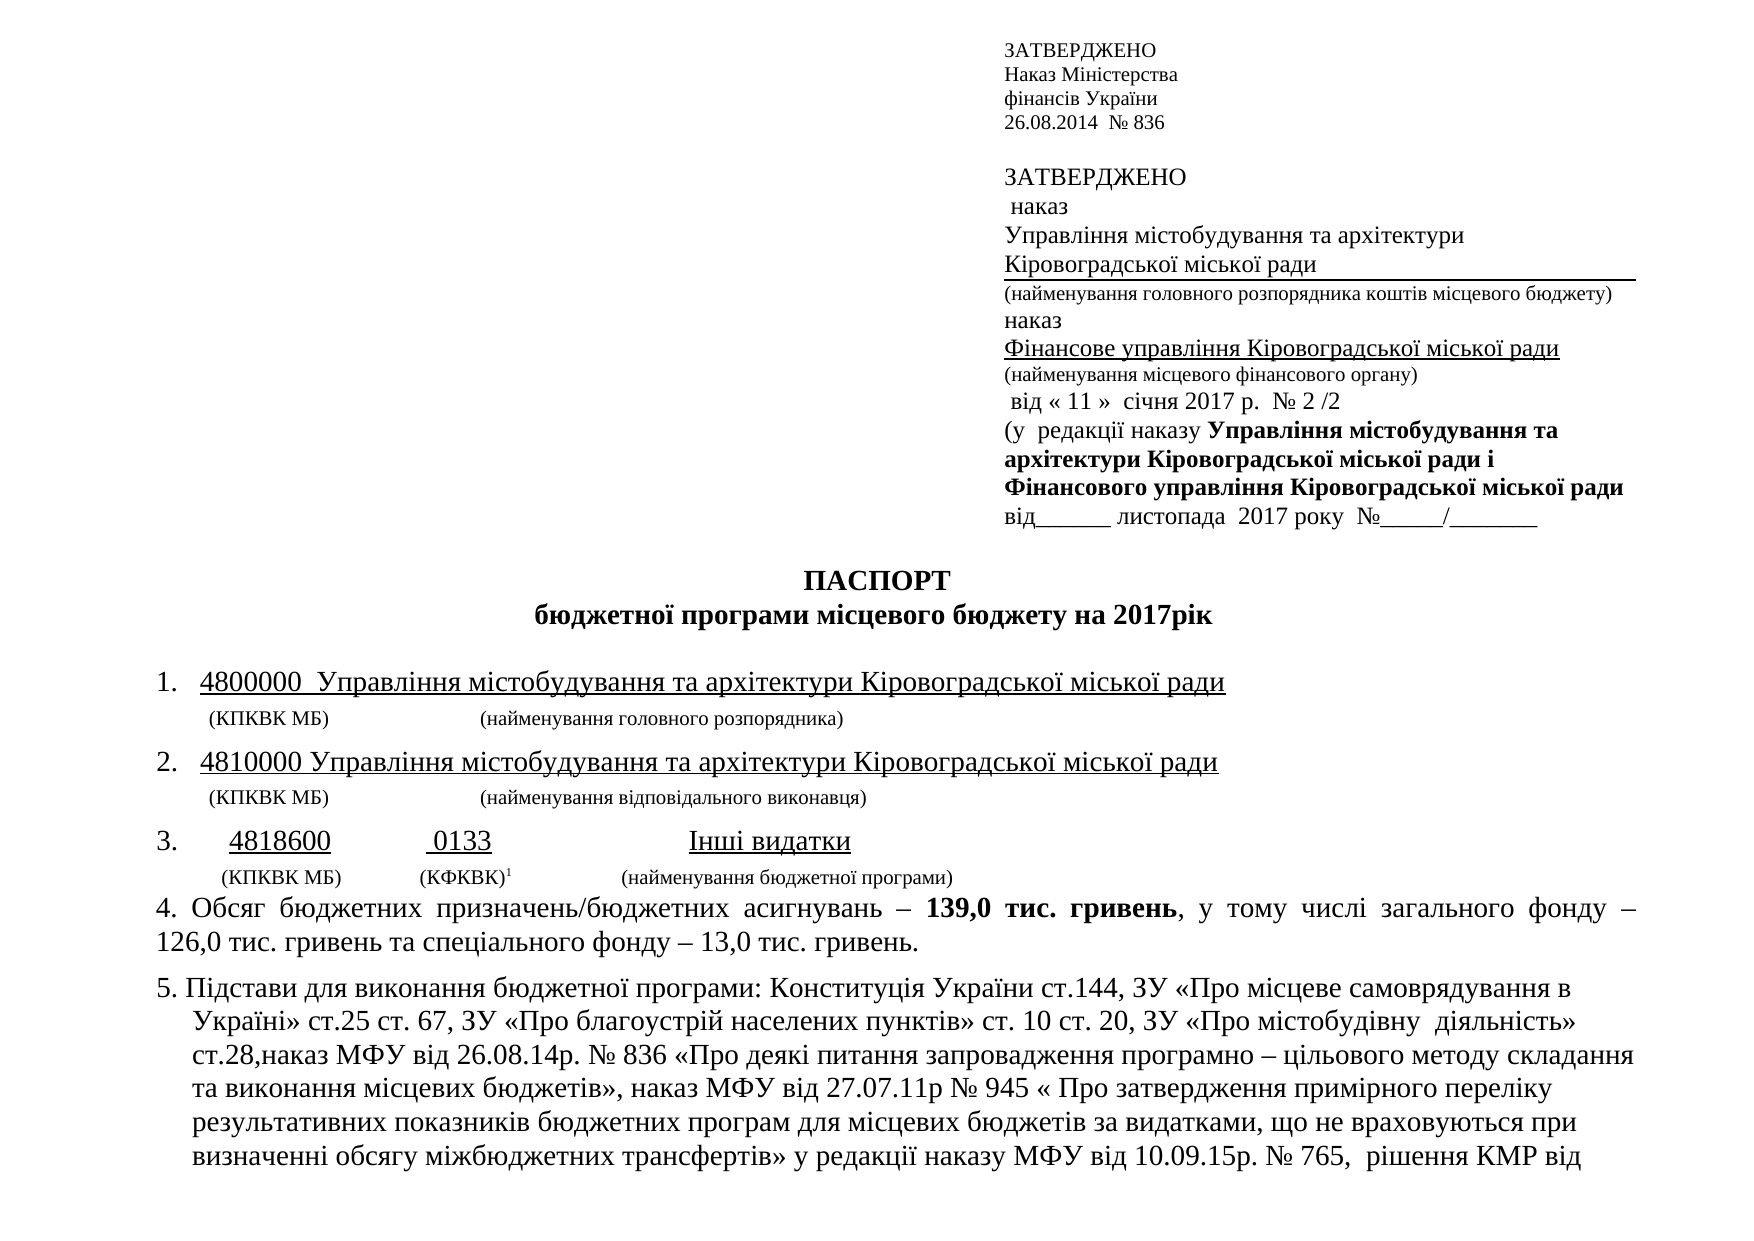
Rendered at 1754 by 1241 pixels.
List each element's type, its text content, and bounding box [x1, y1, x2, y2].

text 26.08.2014 № 836 [1004, 110, 1636, 134]
text 5. Підстави для виконання бюджетної програми: Конституція України ст.144, ЗУ «Про місцеве самоврядування в Україні» ст.25 ст. 67, ЗУ «Про благоустрій населених пунктів» ст. 10 ст. 20, ЗУ «Про містобудівну діяльність» ст.28,наказ МФУ від 26.08.14р. № 836 «Про деякі питання запровадження програмно – цільового методу складання та виконання місцевих бюджетів», наказ МФУ від 27.07.11р № 945 « Про затвердження примірного переліку результативних показників бюджетних програм для місцевих бюджетів за видатками, що не враховуються при визначенні обсягу міжбюджетних трансфертів» у редакції наказу МФУ від 10.09.15р. № 765, рішення КМР від [118, 970, 1636, 1171]
text 2. 4810000 Управління містобудування та архітектури Кіровоградської міської ради (КПКВК МБ) (найменування відповідального виконавця) [118, 744, 1636, 811]
text від______ листопада 2017 року №_____/_______ [1004, 501, 1636, 563]
text наказ [1004, 191, 1636, 220]
text ПАСПОРТ [118, 563, 1636, 597]
text Затверджено [1004, 37, 1636, 62]
text 4. Обсяг бюджетних призначень/бюджетних асигнувань – 139,0 тис. гривень, у тому числі загального фонду – 126,0 тис. гривень та спеціального фонду – 13,0 тис. гривень. [156, 890, 1636, 957]
text 3. 4818600 0133 Інші видатки (КПКВК МБ) (КФКВК)1 (найменування бюджетної програми) [118, 823, 1636, 890]
text 1. 4800000 Управління містобудування та архітектури Кіровоградської міської ради (КПКВК МБ) (найменування головного розпорядника) [118, 664, 1636, 731]
text Управління містобудування та архітектури Кіровоградської міської ради [1004, 220, 1636, 279]
text ЗАТВЕРДЖЕНО [1004, 162, 1636, 191]
text Фінансове управління Кіровоградської міської ради (найменування місцевого фінансового органу) [1004, 333, 1636, 386]
text бюджетної програми місцевого бюджету на 2017рік [118, 597, 1636, 631]
text Наказ Міністерства фінансів України [1004, 62, 1636, 110]
text від « 11 » січня 2017 р. № 2 /2 [1004, 386, 1636, 415]
text (найменування головного розпорядника коштів місцевого бюджету) наказ [1004, 281, 1636, 333]
text (у редакції наказу Управління містобудування та архітектури Кіровоградської міської ради і Фінансового управління Кіровоградської міської ради [1004, 415, 1636, 501]
